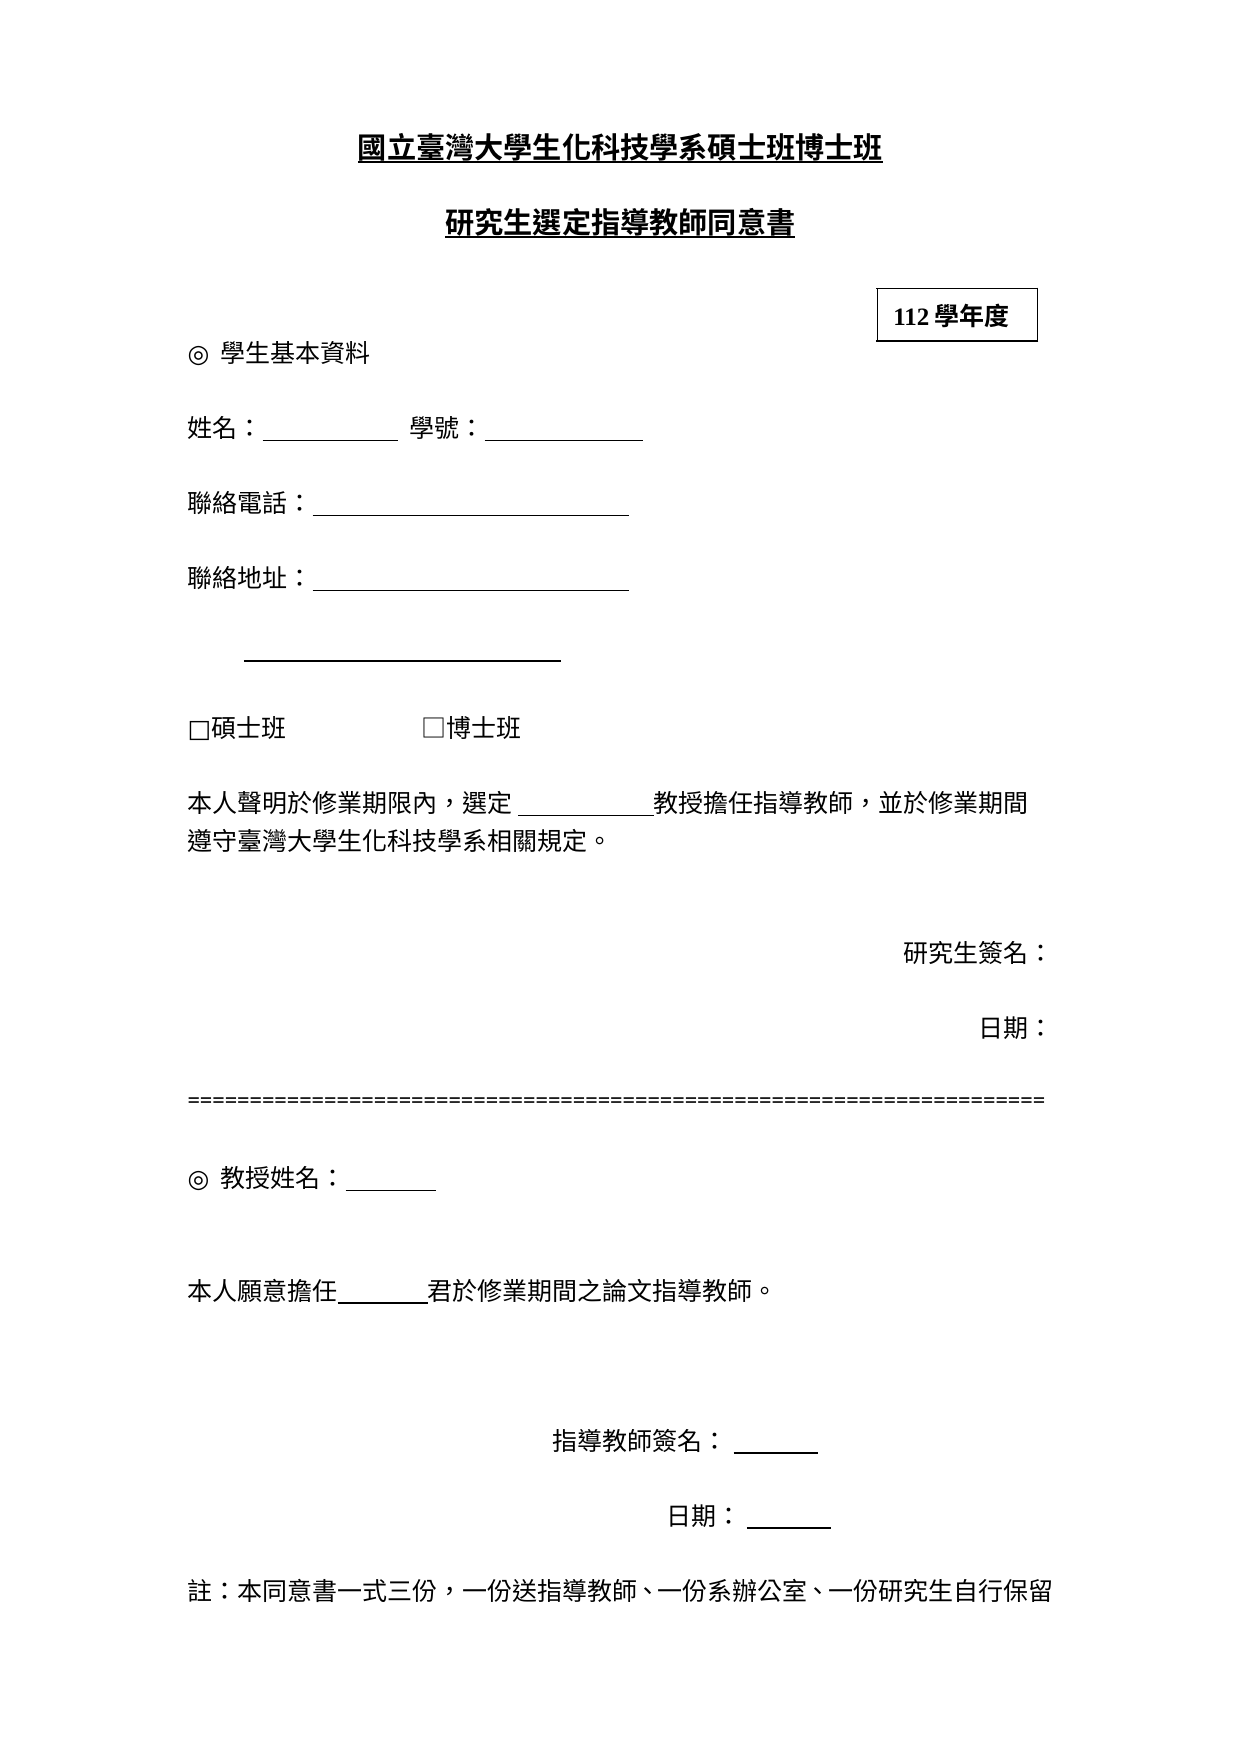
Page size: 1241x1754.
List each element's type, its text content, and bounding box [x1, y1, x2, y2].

text 日期： [187, 1008, 1053, 1046]
text 聯絡電話： [187, 483, 1053, 521]
text ◎ 學生基本資料 [187, 333, 1053, 371]
text 國立臺灣大學生化科技學系碩士班博士班 [187, 108, 1053, 183]
text 112學年度 [893, 297, 1022, 333]
text 本人願意擔任 君於修業期間之論文指導教師。 [187, 1271, 1053, 1308]
text 研究生選定指導教師同意書 [187, 183, 1053, 258]
text ===================================================================== [187, 1083, 1053, 1121]
text □碩士班 □博士班 [187, 708, 1053, 746]
text 指導教師簽名： [237, 1421, 1053, 1458]
text ◎ 教授姓名： [187, 1158, 1053, 1196]
text 聯絡地址： [187, 558, 1053, 596]
text 日期： [187, 1496, 1053, 1533]
text 姓名： 學號： [187, 408, 1053, 446]
text 研究生簽名： [187, 933, 1053, 971]
text 本人聲明於修業期限內，選定 教授擔任指導教師，並於修業期間遵守臺灣大學生化科技學系相關規定。 [187, 783, 1053, 858]
text 註：本同意書一式三份，一份送指導教師、一份系辦公室、一份研究生自行保留。 [187, 1571, 1053, 1608]
